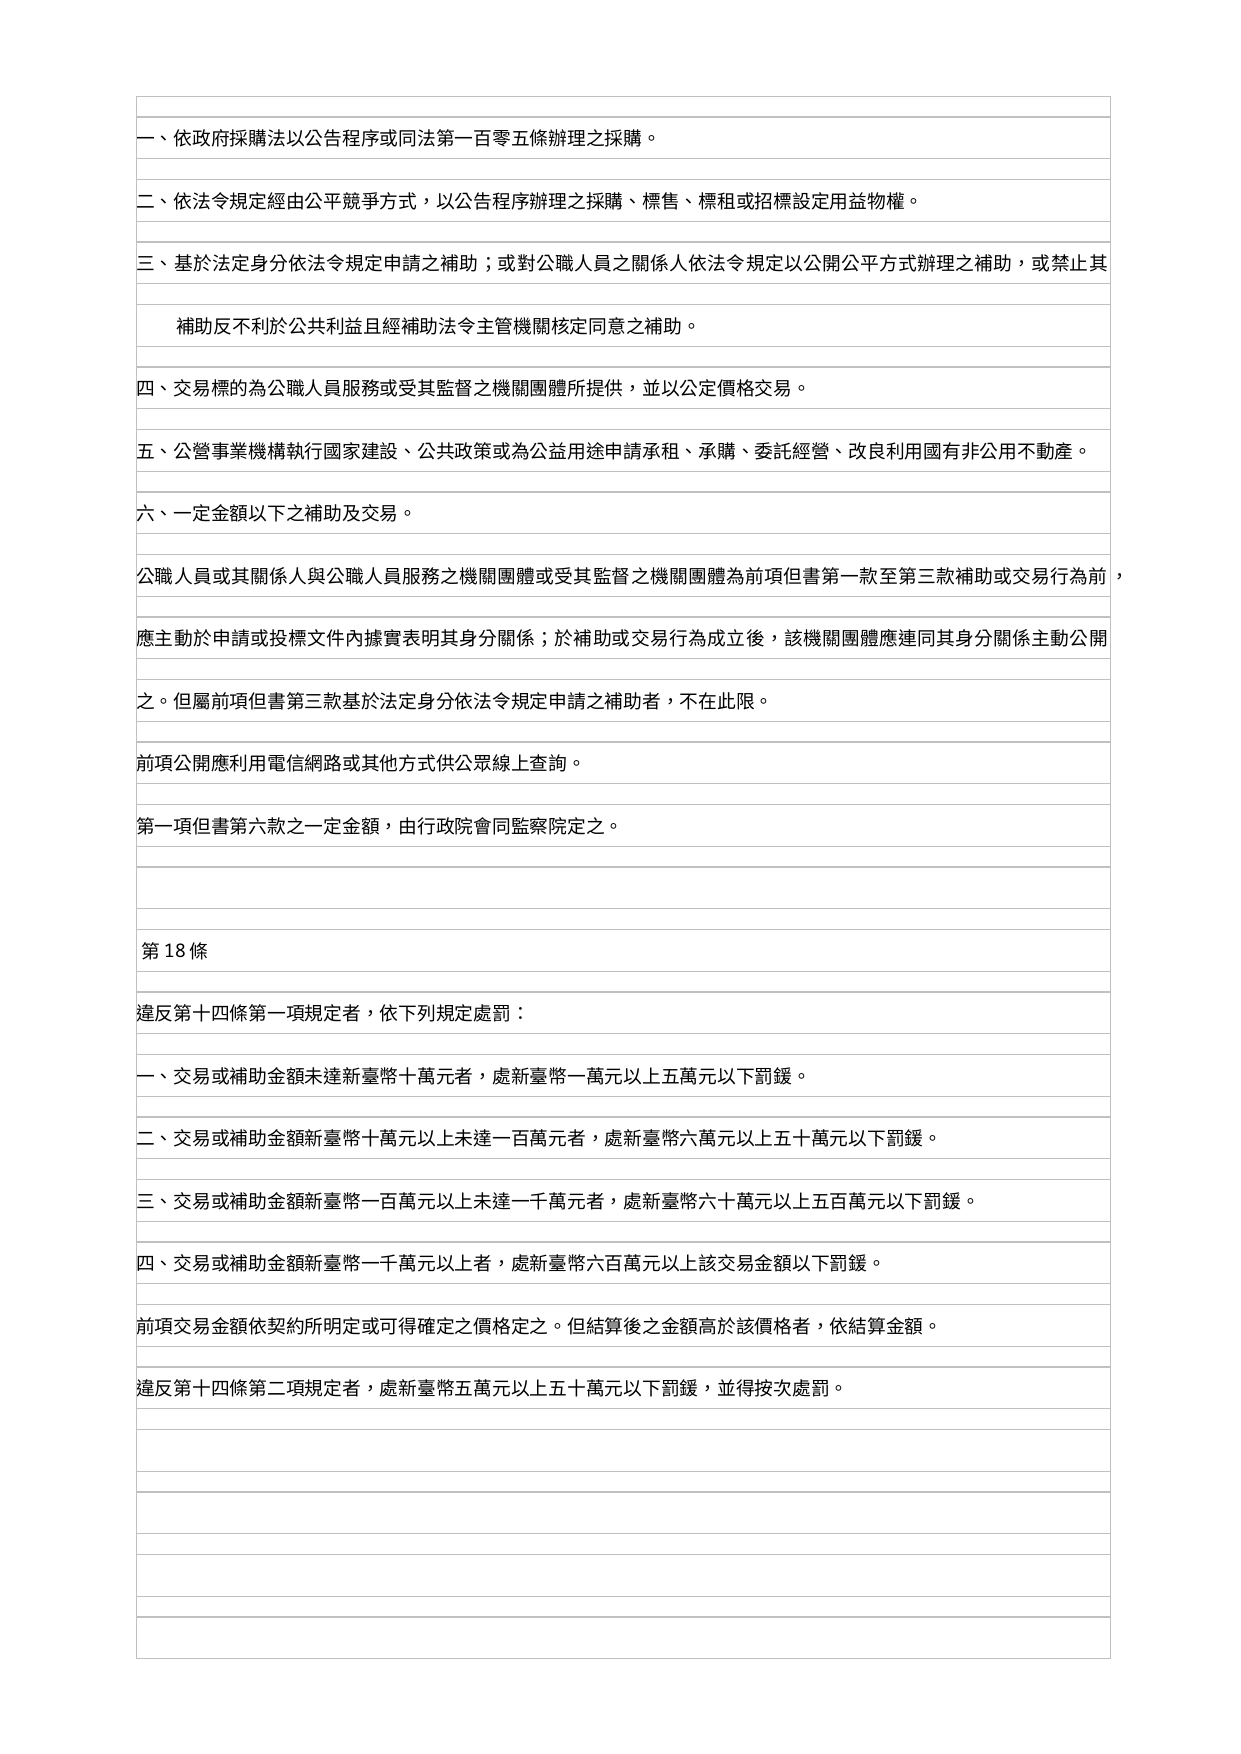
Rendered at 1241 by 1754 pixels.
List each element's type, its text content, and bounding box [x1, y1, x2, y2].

text 第一項但書第六款之一定金額，由行政院會同監察院定之。 [137, 805, 1110, 846]
text 第18條 [137, 930, 1110, 971]
text 公職人員或其關係人與公職人員服務之機關團體或受其監督之機關團體為前項但書第一款至第三款補助或交易行為前，應主動於申請或投標文件內據實表明其身分關係；於補助或交易行為成立後，該機關團體應連同其身分關係主動公開之。但屬前項但書第三款基於法定身分依法令規定申請之補助者，不在此限。 [137, 618, 1110, 658]
text [137, 409, 1110, 429]
text 前項公開應利用電信網路或其他方式供公眾線上查詢。 [137, 743, 1110, 783]
text [137, 722, 1110, 741]
text [137, 784, 1110, 804]
text 公職人員或其關係人與公職人員服務之機關團體或受其監督之機關團體為前項但書第一款至第三款補助或交易行為前，應主動於申請或投標文件內據實表明其身分關係；於補助或交易行為成立後，該機關團體應連同其身分關係主動公開之。但屬前項但書第三款基於法定身分依法令規定申請之補助者，不在此限。 [137, 680, 1110, 721]
text 二、交易或補助金額新臺幣十萬元以上未達一百萬元者，處新臺幣六萬元以上五十萬元以下罰鍰。 [137, 1118, 1110, 1158]
text [137, 1097, 1110, 1116]
text [137, 347, 1110, 366]
text 五、公營事業機構執行國家建設、公共政策或為公益用途申請承租、承購、委託經營、改良利用國有非公用不動產。 [137, 430, 1110, 471]
text 違反第十四條第二項規定者，處新臺幣五萬元以上五十萬元以下罰鍰，並得按次處罰。 [137, 1368, 1110, 1408]
text [137, 284, 1110, 304]
text 前項交易金額依契約所明定或可得確定之價格定之。但結算後之金額高於該價格者，依結算金額。 [137, 1305, 1110, 1346]
text [137, 909, 1110, 929]
text [137, 97, 1110, 116]
text 四、交易標的為公職人員服務或受其監督之機關團體所提供，並以公定價格交易。 [137, 368, 1110, 408]
text 四、交易或補助金額新臺幣一千萬元以上者，處新臺幣六百萬元以上該交易金額以下罰鍰。 [137, 1243, 1110, 1283]
text [62, 908, 136, 971]
text [137, 1347, 1110, 1366]
text 違反第十四條第一項規定者，依下列規定處罰： [137, 993, 1110, 1033]
text 六、一定金額以下之補助及交易。 [137, 493, 1110, 533]
text 公職人員或其關係人與公職人員服務之機關團體或受其監督之機關團體為前項但書第一款至第三款補助或交易行為前，應主動於申請或投標文件內據實表明其身分關係；於補助或交易行為成立後，該機關團體應連同其身分關係主動公開之。但屬前項但書第三款基於法定身分依法令規定申請之補助者，不在此限。 [137, 555, 1110, 596]
text [137, 1222, 1110, 1241]
text 公職人員或其關係人與公職人員服務之機關團體或受其監督之機關團體為前項但書第一款至第三款補助或交易行為前，應主動於申請或投標文件內據實表明其身分關係；於補助或交易行為成立後，該機關團體應連同其身分關係主動公開之。但屬前項但書第三款基於法定身分依法令規定申請之補助者，不在此限。 [137, 534, 1110, 554]
text 一、依政府採購法以公告程序或同法第一百零五條辦理之採購。 [137, 118, 1110, 158]
text 三、交易或補助金額新臺幣一百萬元以上未達一千萬元者，處新臺幣六十萬元以上五百萬元以下罰鍰。 [137, 1180, 1110, 1221]
text [137, 1034, 1110, 1054]
text 三、基於法定身分依法令規定申請之補助；或對公職人員之關係人依法令規定以公開公平方式辦理之補助，或禁止其 [137, 243, 1110, 283]
text [137, 472, 1110, 491]
text 補助反不利於公共利益且經補助法令主管機關核定同意之補助。 [137, 305, 1110, 346]
text 二、依法令規定經由公平競爭方式，以公告程序辦理之採購、標售、標租或招標設定用益物權。 [137, 180, 1110, 221]
text 公職人員或其關係人與公職人員服務之機關團體或受其監督之機關團體為前項但書第一款至第三款補助或交易行為前，應主動於申請或投標文件內據實表明其身分關係；於補助或交易行為成立後，該機關團體應連同其身分關係主動公開之。但屬前項但書第三款基於法定身分依法令規定申請之補助者，不在此限。 [137, 597, 1110, 616]
text 公職人員或其關係人與公職人員服務之機關團體或受其監督之機關團體為前項但書第一款至第三款補助或交易行為前，應主動於申請或投標文件內據實表明其身分關係；於補助或交易行為成立後，該機關團體應連同其身分關係主動公開之。但屬前項但書第三款基於法定身分依法令規定申請之補助者，不在此限。 [137, 659, 1110, 679]
text [137, 1159, 1110, 1179]
text [137, 159, 1110, 179]
text [137, 1284, 1110, 1304]
text 一、交易或補助金額未達新臺幣十萬元者，處新臺幣一萬元以上五萬元以下罰鍰。 [137, 1055, 1110, 1096]
text [137, 222, 1110, 241]
text [1111, 908, 1204, 971]
text [137, 972, 1110, 991]
